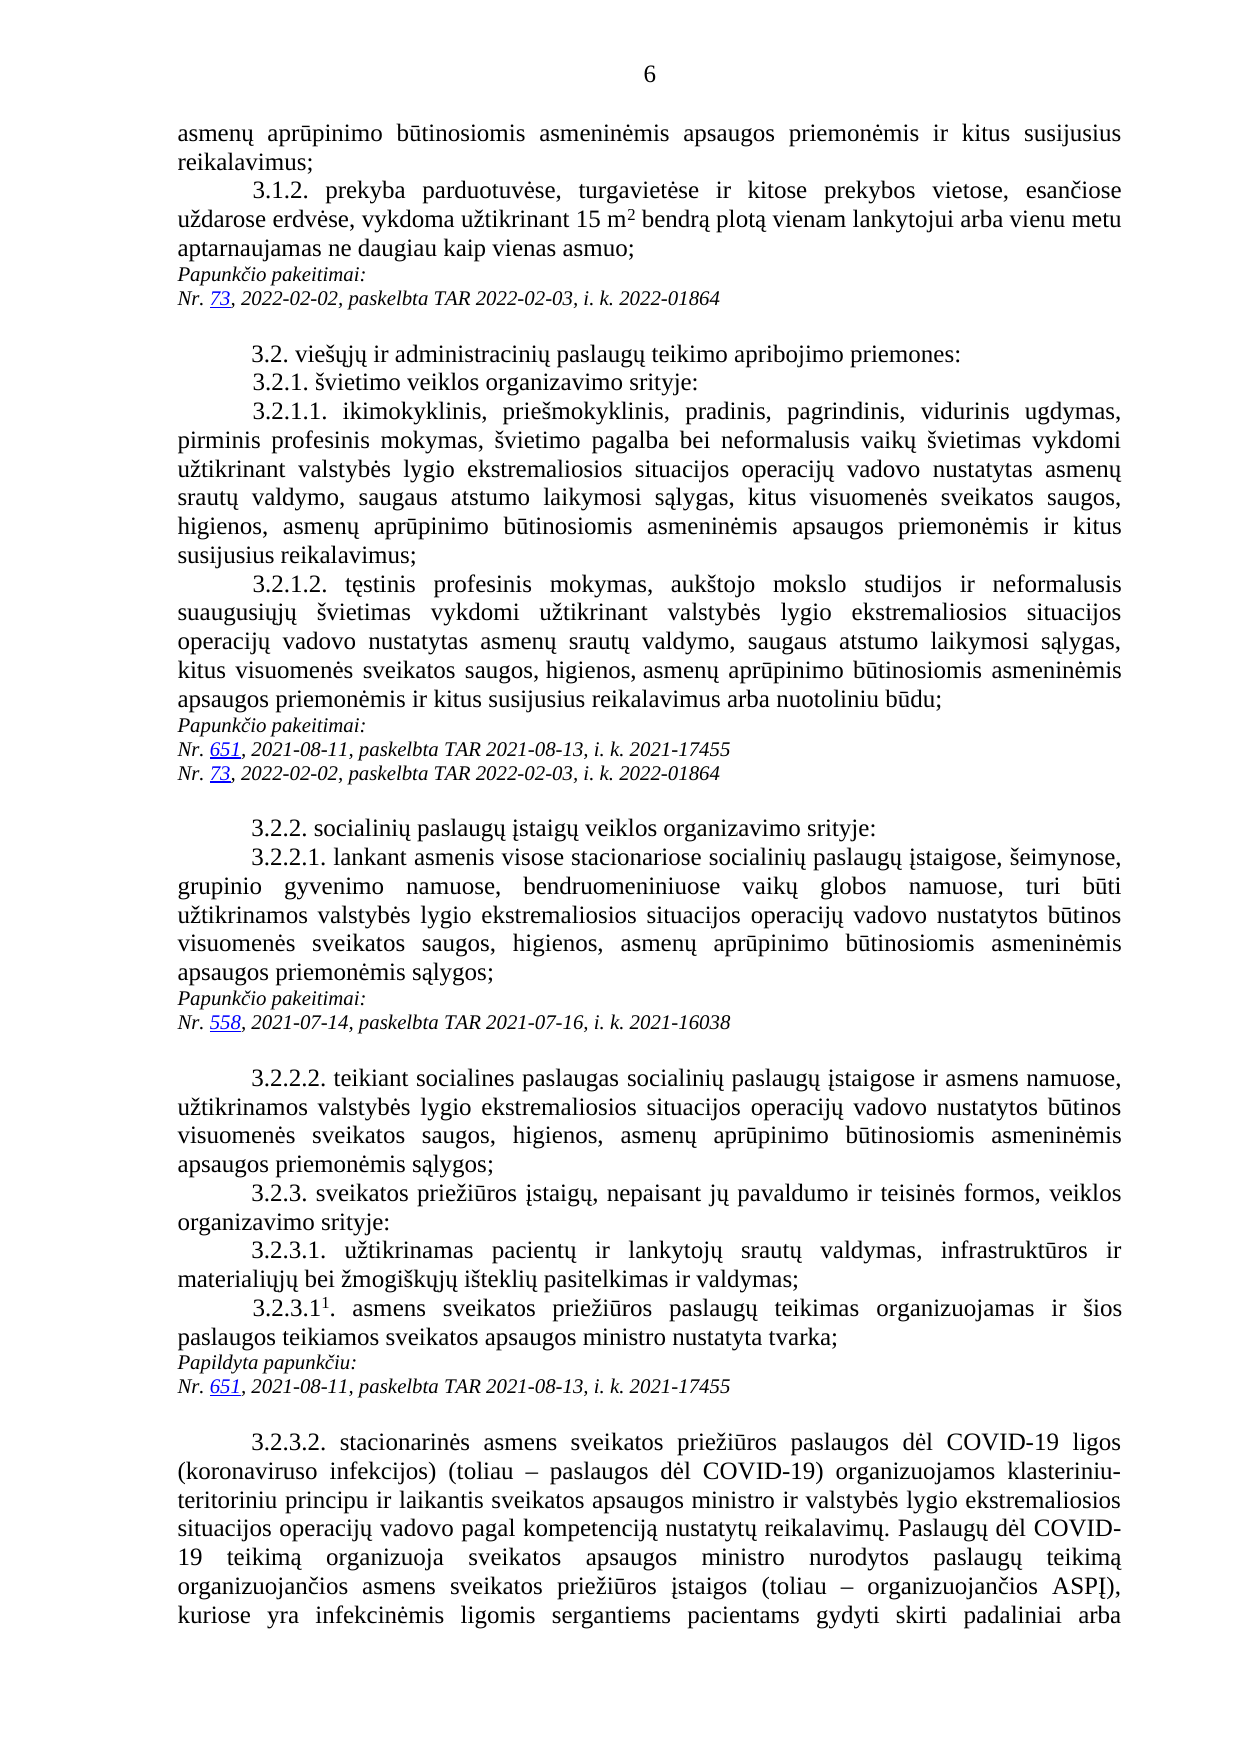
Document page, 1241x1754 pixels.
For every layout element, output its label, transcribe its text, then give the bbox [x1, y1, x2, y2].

text 3.2.2.2. teikiant socialines paslaugas socialinių paslaugų įstaigose ir asmens namuose, užtikrinamos valstybės lygio ekstremaliosios situacijos operacijų vadovo nustatytos būtinos visuomenės sveikatos saugos, higienos, asmenų aprūpinimo būtinosiomis asmeninėmis apsaugos priemonėmis sąlygos; [177, 1063, 1122, 1178]
text Papunkčio pakeitimai: [177, 712, 1122, 737]
text 3.2.1.2. tęstinis profesinis mokymas, aukštojo mokslo studijos ir neformalusis suaugusiųjų švietimas vykdomi užtikrinant valstybės lygio ekstremaliosios situacijos operacijų vadovo nustatytas asmenų srautų valdymo, saugaus atstumo laikymosi sąlygas, kitus visuomenės sveikatos saugos, higienos, asmenų aprūpinimo būtinosiomis asmeninėmis apsaugos priemonėmis ir kitus susijusius reikalavimus arba nuotoliniu būdu; [177, 569, 1122, 712]
text 3.2.3.11. asmens sveikatos priežiūros paslaugų teikimas organizuojamas ir šios paslaugos teikiamos sveikatos apsaugos ministro nustatyta tvarka; [177, 1293, 1122, 1350]
text 3.2.1. švietimo veiklos organizavimo srityje: [177, 367, 1122, 396]
text Nr. 558, 2021-07-14, paskelbta TAR 2021-07-16, i. k. 2021-16038 [177, 1010, 1122, 1034]
text Nr. 651, 2021-08-11, paskelbta TAR 2021-08-13, i. k. 2021-17455 [177, 737, 1122, 761]
text 3.2.1.1. ikimokyklinis, priešmokyklinis, pradinis, pagrindinis, vidurinis ugdymas, pirminis profesinis mokymas, švietimo pagalba bei neformalusis vaikų švietimas vykdomi užtikrinant valstybės lygio ekstremaliosios situacijos operacijų vadovo nustatytas asmenų srautų valdymo, saugaus atstumo laikymosi sąlygas, kitus visuomenės sveikatos saugos, higienos, asmenų aprūpinimo būtinosiomis asmeninėmis apsaugos priemonėmis ir kitus susijusius reikalavimus; [177, 396, 1122, 569]
text Papunkčio pakeitimai: [177, 262, 1122, 286]
text asmenų aprūpinimo būtinosiomis asmeninėmis apsaugos priemonėmis ir kitus susijusius reikalavimus; [177, 118, 1122, 176]
text 3.2.2.1. lankant asmenis visose stacionariose socialinių paslaugų įstaigose, šeimynose, grupinio gyvenimo namuose, bendruomeniniuose vaikų globos namuose, turi būti užtikrinamos valstybės lygio ekstremaliosios situacijos operacijų vadovo nustatytos būtinos visuomenės sveikatos saugos, higienos, asmenų aprūpinimo būtinosiomis asmeninėmis apsaugos priemonėmis sąlygos; [177, 842, 1122, 986]
text Papildyta papunkčiu: [177, 1350, 1122, 1374]
text 3.2.3.2. stacionarinės asmens sveikatos priežiūros paslaugos dėl COVID-19 ligos (koronaviruso infekcijos) (toliau – paslaugos dėl COVID-19) organizuojamos klasteriniu-teritoriniu principu ir laikantis sveikatos apsaugos ministro ir valstybės lygio ekstremaliosios situacijos operacijų vadovo pagal kompetenciją nustatytų reikalavimų. Paslaugų dėl COVID-19 teikimą organizuoja sveikatos apsaugos ministro nurodytos paslaugų teikimą organizuojančios asmens sveikatos priežiūros įstaigos (toliau – organizuojančios ASPĮ), kuriose yra infekcinėmis ligomis sergantiems pacientams gydyti skirti padaliniai arba [177, 1427, 1122, 1628]
text 3.1.2. prekyba parduotuvėse, turgavietėse ir kitose prekybos vietose, esančiose uždarose erdvėse, vykdoma užtikrinant 15 m2 bendrą plotą vienam lankytojui arba vienu metu aptarnaujamas ne daugiau kaip vienas asmuo; [177, 176, 1122, 262]
text Papunkčio pakeitimai: [177, 986, 1122, 1010]
text 3.2.3.1. užtikrinamas pacientų ir lankytojų srautų valdymas, infrastruktūros ir materialiųjų bei žmogiškųjų išteklių pasitelkimas ir valdymas; [177, 1235, 1122, 1293]
text 3.2.3. sveikatos priežiūros įstaigų, nepaisant jų pavaldumo ir teisinės formos, veiklos organizavimo srityje: [177, 1178, 1122, 1235]
text 3.2.2. socialinių paslaugų įstaigų veiklos organizavimo srityje: [177, 813, 1122, 842]
text 3.2. viešųjų ir administracinių paslaugų teikimo apribojimo priemones: [177, 339, 1122, 367]
text Nr. 73, 2022-02-02, paskelbta TAR 2022-02-03, i. k. 2022-01864 [177, 286, 1122, 310]
text Nr. 73, 2022-02-02, paskelbta TAR 2022-02-03, i. k. 2022-01864 [177, 761, 1122, 785]
text Nr. 651, 2021-08-11, paskelbta TAR 2021-08-13, i. k. 2021-17455 [177, 1374, 1122, 1398]
